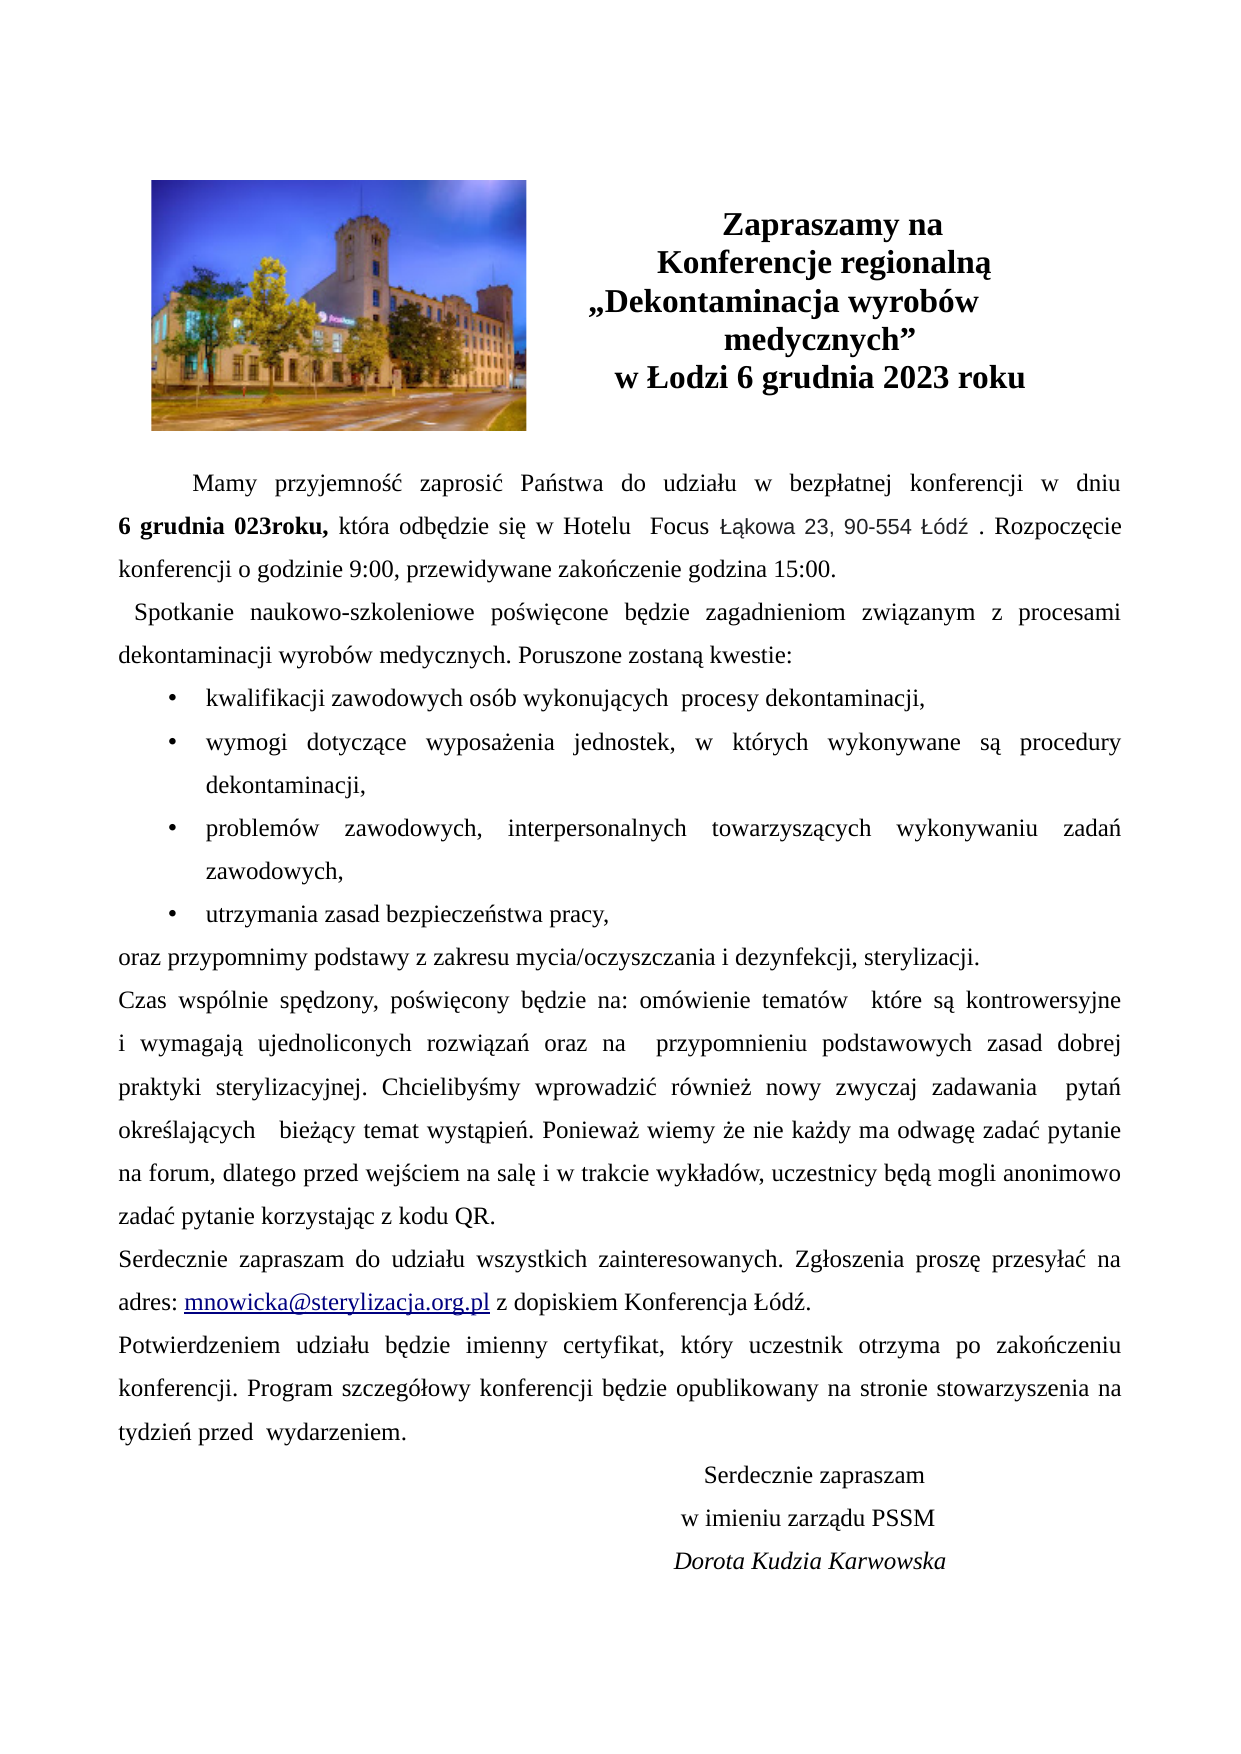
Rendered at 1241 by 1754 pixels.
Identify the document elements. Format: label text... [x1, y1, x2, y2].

text w imieniu zarządu PSSM [118, 1503, 1122, 1532]
list problemów zawodowych, interpersonalnych towarzyszących wykonywaniu zadań zawodowych, [168, 813, 1122, 885]
text [118, 204, 151, 243]
text Czas wspólnie spędzony, poświęcony będzie na: omówienie tematów które są kontrowersyjne i wymagają ujednoliconych rozwiązań oraz na przypomnieniu podstawowych zasad dobrej praktyki sterylizacyjnej. Chcielibyśmy wprowadzić również nowy zwyczaj zadawania pytań określających bieżący temat wystąpień. Ponieważ wiemy że nie każdy ma odwagę zadać pytanie na forum, dlatego przed wejściem na salę i w trakcie wykładów, uczestnicy będą mogli anonimowo zadać pytanie korzystając z kodu QR. [118, 985, 1122, 1230]
text Zapraszamy na [527, 204, 1122, 243]
list utrzymania zasad bezpieczeństwa pracy, [168, 899, 1122, 928]
text Spotkanie naukowo-szkoleniowe poświęcone będzie zagadnieniom związanym z procesami dekontaminacji wyrobów medycznych. Poruszone zostaną kwestie: [118, 597, 1122, 669]
list kwalifikacji zawodowych osób wykonujących procesy dekontaminacji, [168, 683, 1122, 712]
text oraz przypomnimy podstawy z zakresu mycia/oczyszczania i dezynfekcji, sterylizacji. [118, 942, 1122, 971]
text Dorota Kudzia Karwowska [118, 1546, 1122, 1575]
text „Dekontaminacja wyrobów medycznych” w Łodzi 6 grudnia 2023 roku [527, 281, 1122, 396]
text Mamy przyjemność zaprosić Państwa do udziału w bezpłatnej konferencji w dniu 6 grudnia 023roku, która odbędzie się w Hotelu Focus Łąkowa 23, 90-554 Łódź . Rozpoczęcie konferencji o godzinie 9:00, przewidywane zakończenie godzina 15:00. [118, 468, 1122, 583]
text Serdecznie zapraszam do udziału wszystkich zainteresowanych. Zgłoszenia proszę przesyłać na adres: mnowicka@sterylizacja.org.pl z dopiskiem Konferencja Łódź. [118, 1244, 1122, 1316]
text Konferencje regionalną [527, 243, 1122, 281]
text Potwierdzeniem udziału będzie imienny certyfikat, który uczestnik otrzyma po zakończeniu konferencji. Program szczegółowy konferencji będzie opublikowany na stronie stowarzyszenia na tydzień przed wydarzeniem. [118, 1330, 1122, 1445]
picture [151, 180, 527, 431]
text Serdecznie zapraszam [118, 1460, 1122, 1488]
text [118, 243, 151, 281]
text [118, 281, 151, 396]
list wymogi dotyczące wyposażenia jednostek, w których wykonywane są procedury dekontaminacji, [168, 727, 1122, 798]
